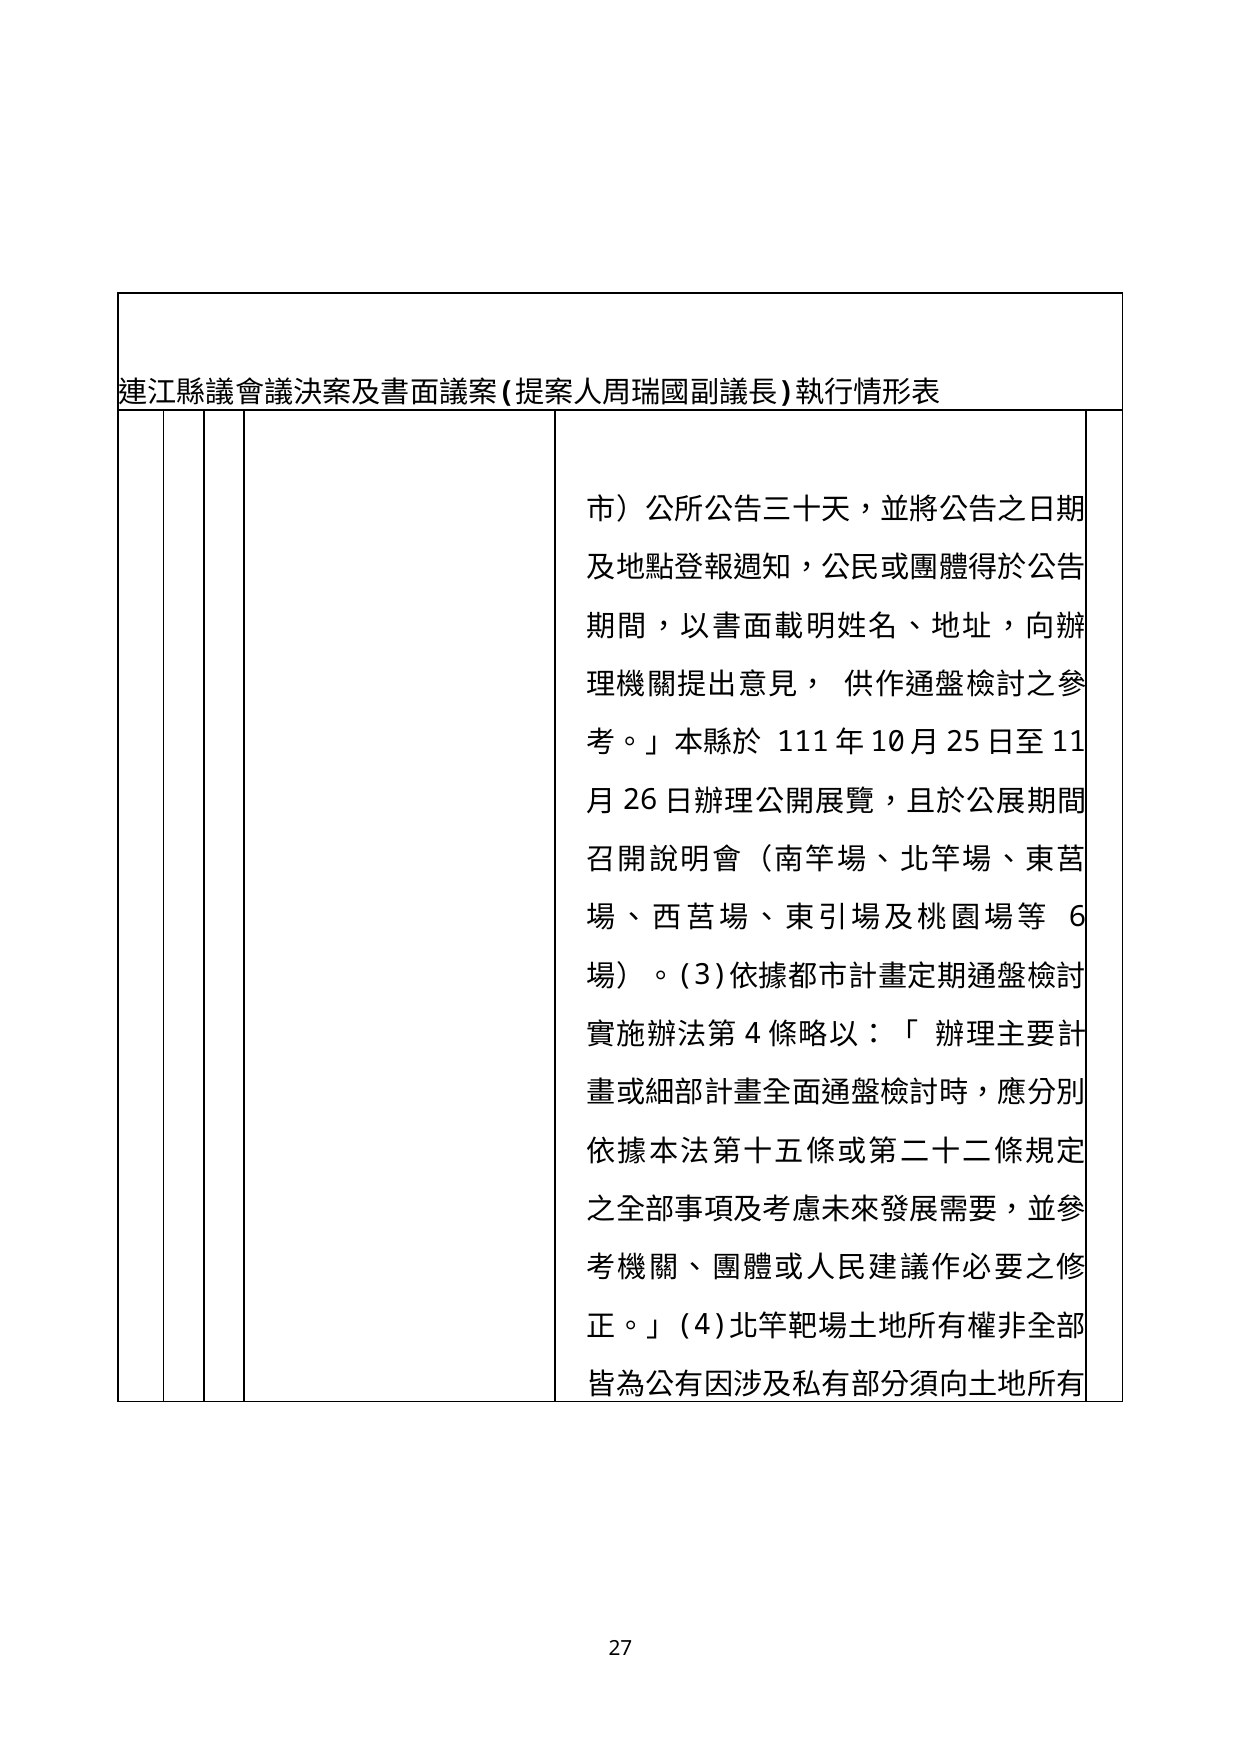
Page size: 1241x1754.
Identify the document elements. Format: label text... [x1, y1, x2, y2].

table_cell 市）公所公告三十天，並將公告之日期及地點登報週知，公民或團體得於公告期間，以書面載明姓名、地址，向辦 理機關提出意見， 供作通盤檢討之參考。」本縣於 111年10月25日至11月26日辦理公開展覽，且於公展期間召開說明會（南竿場、北竿場、東莒場、西莒場、東引場及桃園場等 6場）。(3)依據都市計畫定期通盤檢討實施辦法第4條略以：「 辦理主要計畫或細部計畫全面通盤檢討時，應分別依據本法第十五條或第二十二條規定 之全部事項及考慮未來發展需要，並參考機關、團體或人民建議作必要之修正。」(4)北竿靶場土地所有權非全部皆為公有因涉及私有部分須向土地所有 [556, 411, 1085, 1401]
table_cell [245, 411, 554, 1401]
table_cell [1087, 411, 1122, 1401]
table_header 連江縣議會議決案及書面議案(提案人周瑞國副議長)執行情形表 [119, 294, 1122, 409]
table_cell [164, 411, 203, 1401]
table_cell [205, 411, 243, 1401]
table_cell [119, 411, 163, 1401]
